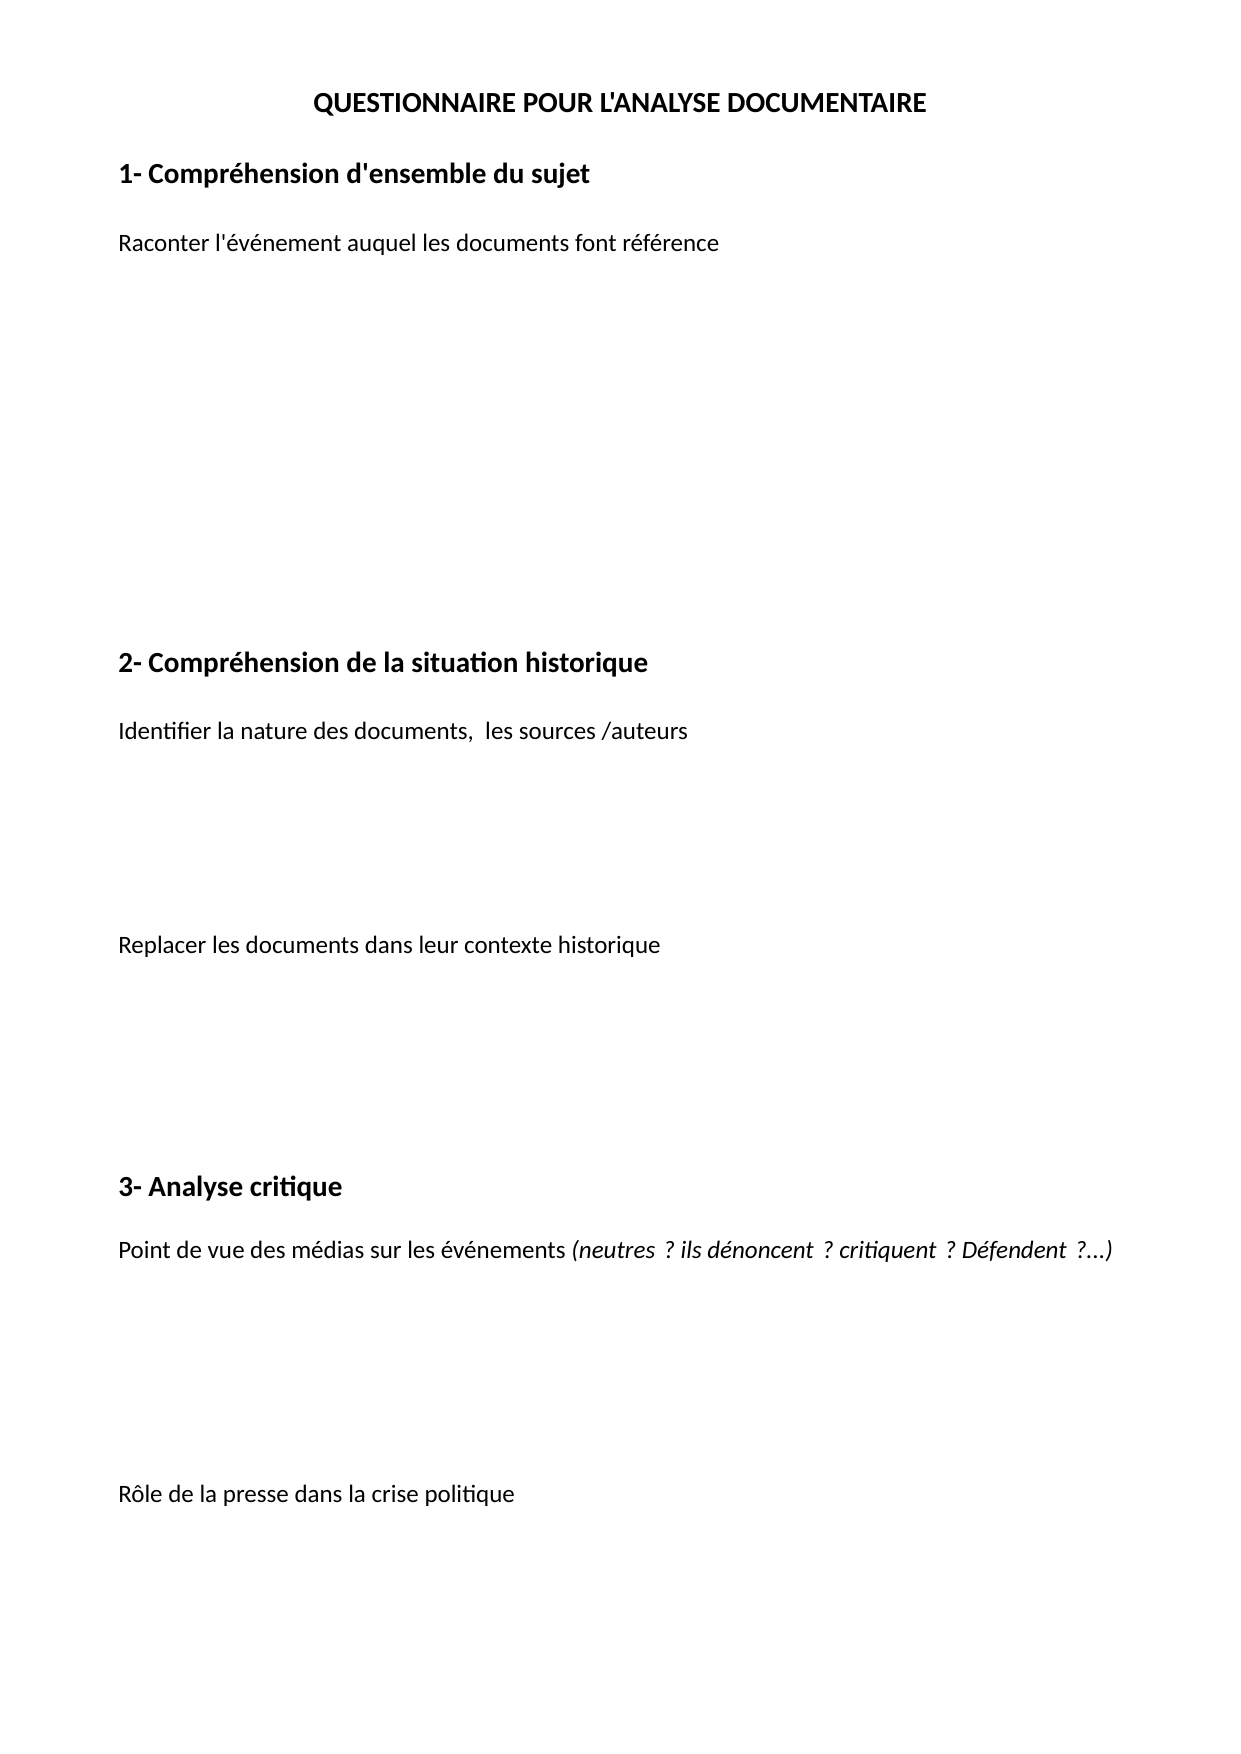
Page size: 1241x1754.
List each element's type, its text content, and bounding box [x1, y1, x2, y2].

text Identifier la nature des documents, les sources /auteurs [118, 715, 1122, 746]
text 1- Compréhension d'ensemble du sujet [118, 156, 1122, 191]
text Replacer les documents dans leur contexte historique [118, 929, 1122, 959]
text QUESTIONNAIRE POUR L'ANALYSE DOCUMENTAIRE [118, 84, 1122, 120]
text 2- Compréhension de la situation historique [118, 644, 1122, 680]
text Rôle de la presse dans la crise politique [118, 1478, 1122, 1509]
text 3- Analyse critique [118, 1168, 1122, 1204]
text Point de vue des médias sur les événements (neutres ? ils dénoncent ? critiquent ? Défendent ?...) [118, 1234, 1122, 1265]
text Raconter l'événement auquel les documents font référence [118, 227, 1122, 257]
